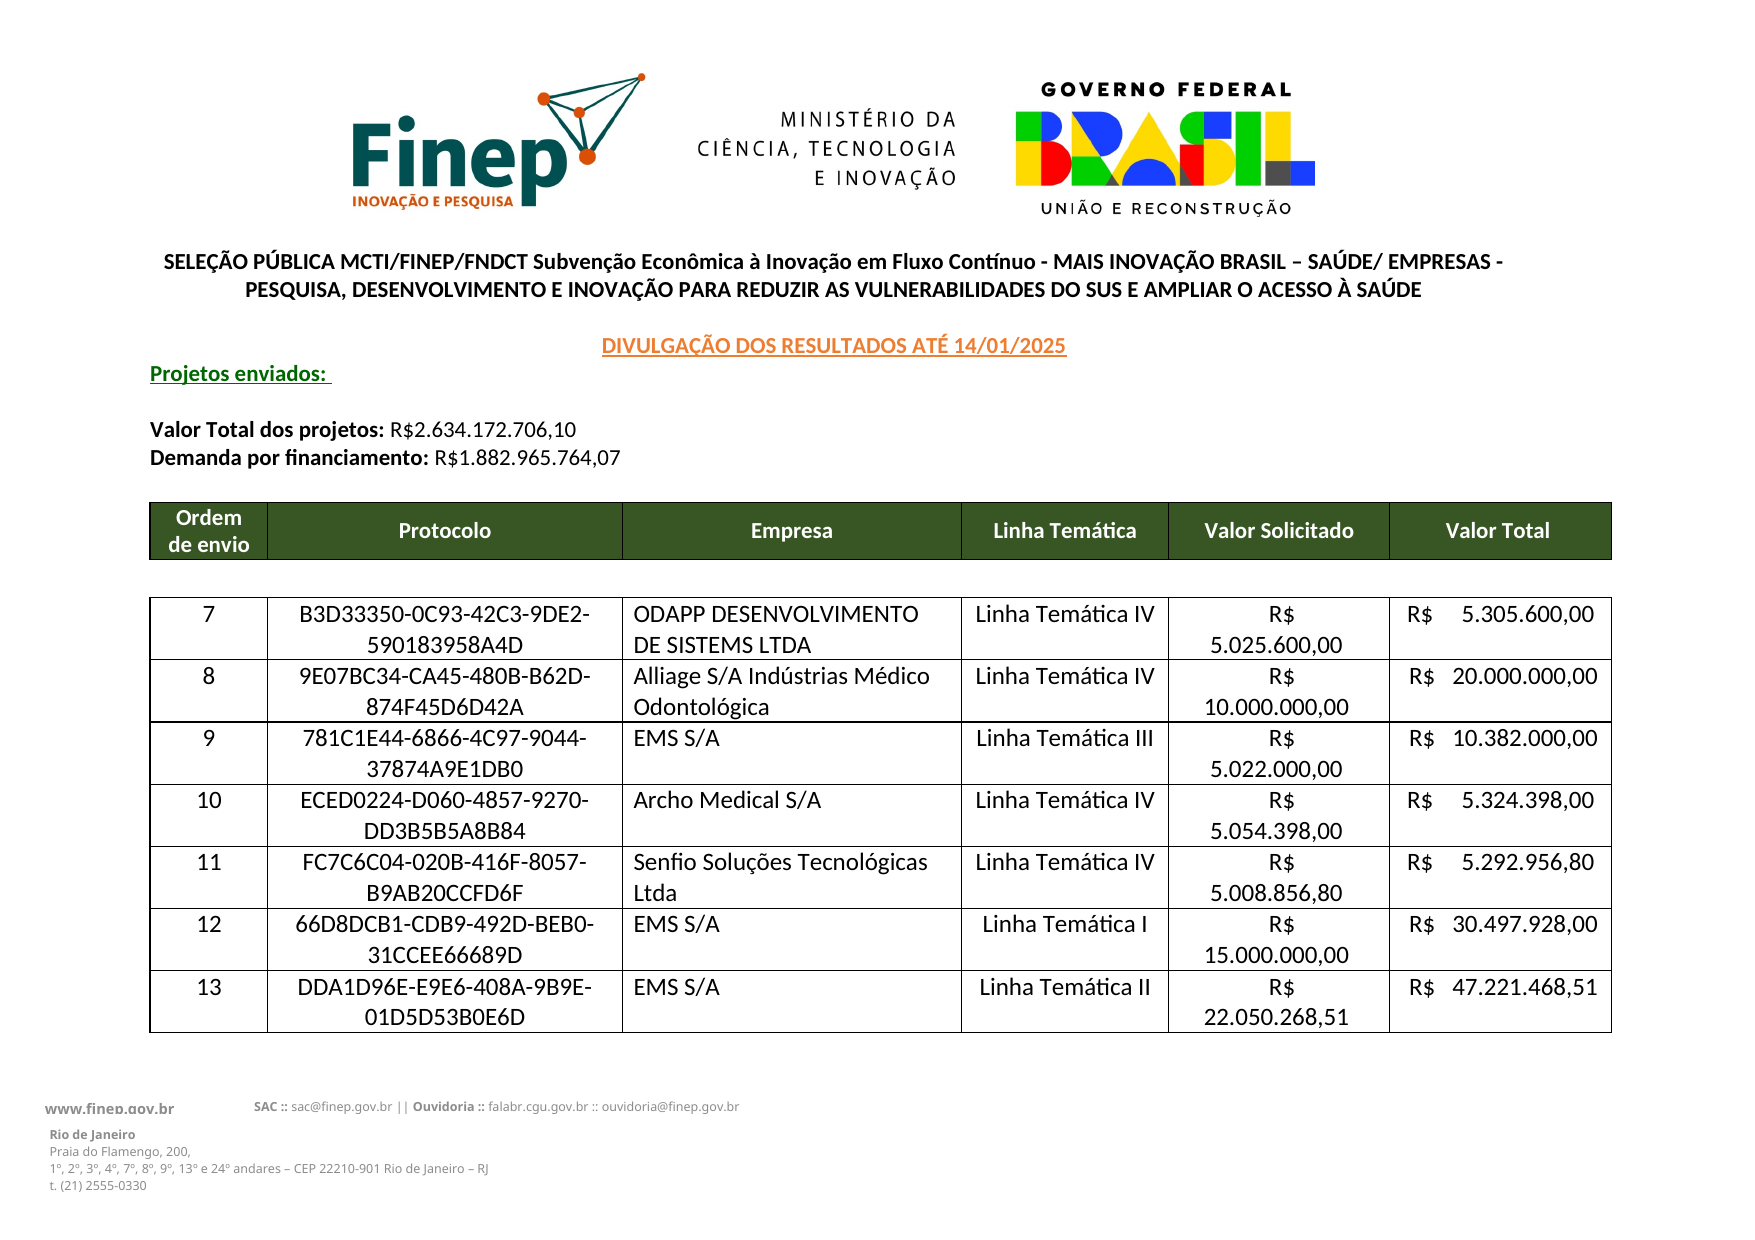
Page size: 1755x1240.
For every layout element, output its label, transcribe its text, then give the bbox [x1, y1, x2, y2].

table_cell 12 [151, 909, 267, 970]
table_cell R$ 5.324.398,00 [1390, 785, 1611, 846]
table_cell R$ 5.054.398,00 [1169, 785, 1389, 846]
table_cell 66D8DCB1-CDB9-492D-BEB0-31CCEE66689D [268, 909, 622, 970]
table_cell DDA1D96E-E9E6-408A-9B9E-01D5D53B0E6D [268, 971, 622, 1032]
table_cell 9 [151, 723, 267, 783]
table_cell R$ 20.000.000,00 [1390, 660, 1611, 721]
table_cell Linha Temática I [962, 909, 1168, 970]
table_cell Linha Temática IV [962, 847, 1168, 908]
table_cell 8 [151, 660, 267, 721]
table_cell R$ 5.008.856,80 [1169, 847, 1389, 908]
table_cell Archo Medical S/A [623, 785, 961, 846]
table_cell ECED0224-D060-4857-9270-DD3B5B5A8B84 [268, 785, 622, 846]
table_cell Linha Temática IV [962, 785, 1168, 846]
table_cell Linha Temática II [962, 971, 1168, 1032]
table_cell 11 [151, 847, 267, 908]
table_cell 9E07BC34-CA45-480B-B62D-874F45D6D42A [268, 660, 622, 721]
table_cell R$ 22.050.268,51 [1169, 971, 1389, 1032]
table_cell R$ 5.025.600,00 [1169, 598, 1389, 659]
table_cell R$ 10.382.000,00 [1390, 723, 1611, 783]
table_cell R$ 30.497.928,00 [1390, 909, 1611, 970]
table_cell EMS S/A [623, 723, 961, 783]
table_cell R$ 47.221.468,51 [1390, 971, 1611, 1032]
table_cell FC7C6C04-020B-416F-8057-B9AB20CCFD6F [268, 847, 622, 908]
table_cell 13 [151, 971, 267, 1032]
table_cell R$ 10.000.000,00 [1169, 660, 1389, 721]
table_cell EMS S/A [623, 971, 961, 1032]
table_cell 10 [151, 785, 267, 846]
table_cell R$ 15.000.000,00 [1169, 909, 1389, 970]
table_cell B3D33350-0C93-42C3-9DE2-590183958A4D [268, 598, 622, 659]
table_cell ODAPP DESENVOLVIMENTO DE SISTEMS LTDA [623, 598, 961, 659]
table_cell 7 [151, 598, 267, 659]
table_cell Linha Temática III [962, 723, 1168, 783]
table_cell Alliage S/A Indústrias Médico Odontológica [623, 660, 961, 721]
table_cell EMS S/A [623, 909, 961, 970]
table_cell 781C1E44-6866-4C97-9044-37874A9E1DB0 [268, 723, 622, 783]
table_cell Linha Temática IV [962, 598, 1168, 659]
table_cell R$ 5.022.000,00 [1169, 723, 1389, 783]
table_cell Senfio Soluções Tecnológicas Ltda [623, 847, 961, 908]
table_cell R$ 5.292.956,80 [1390, 847, 1611, 908]
table_cell Linha Temática IV [962, 660, 1168, 721]
table_cell R$ 5.305.600,00 [1390, 598, 1611, 659]
